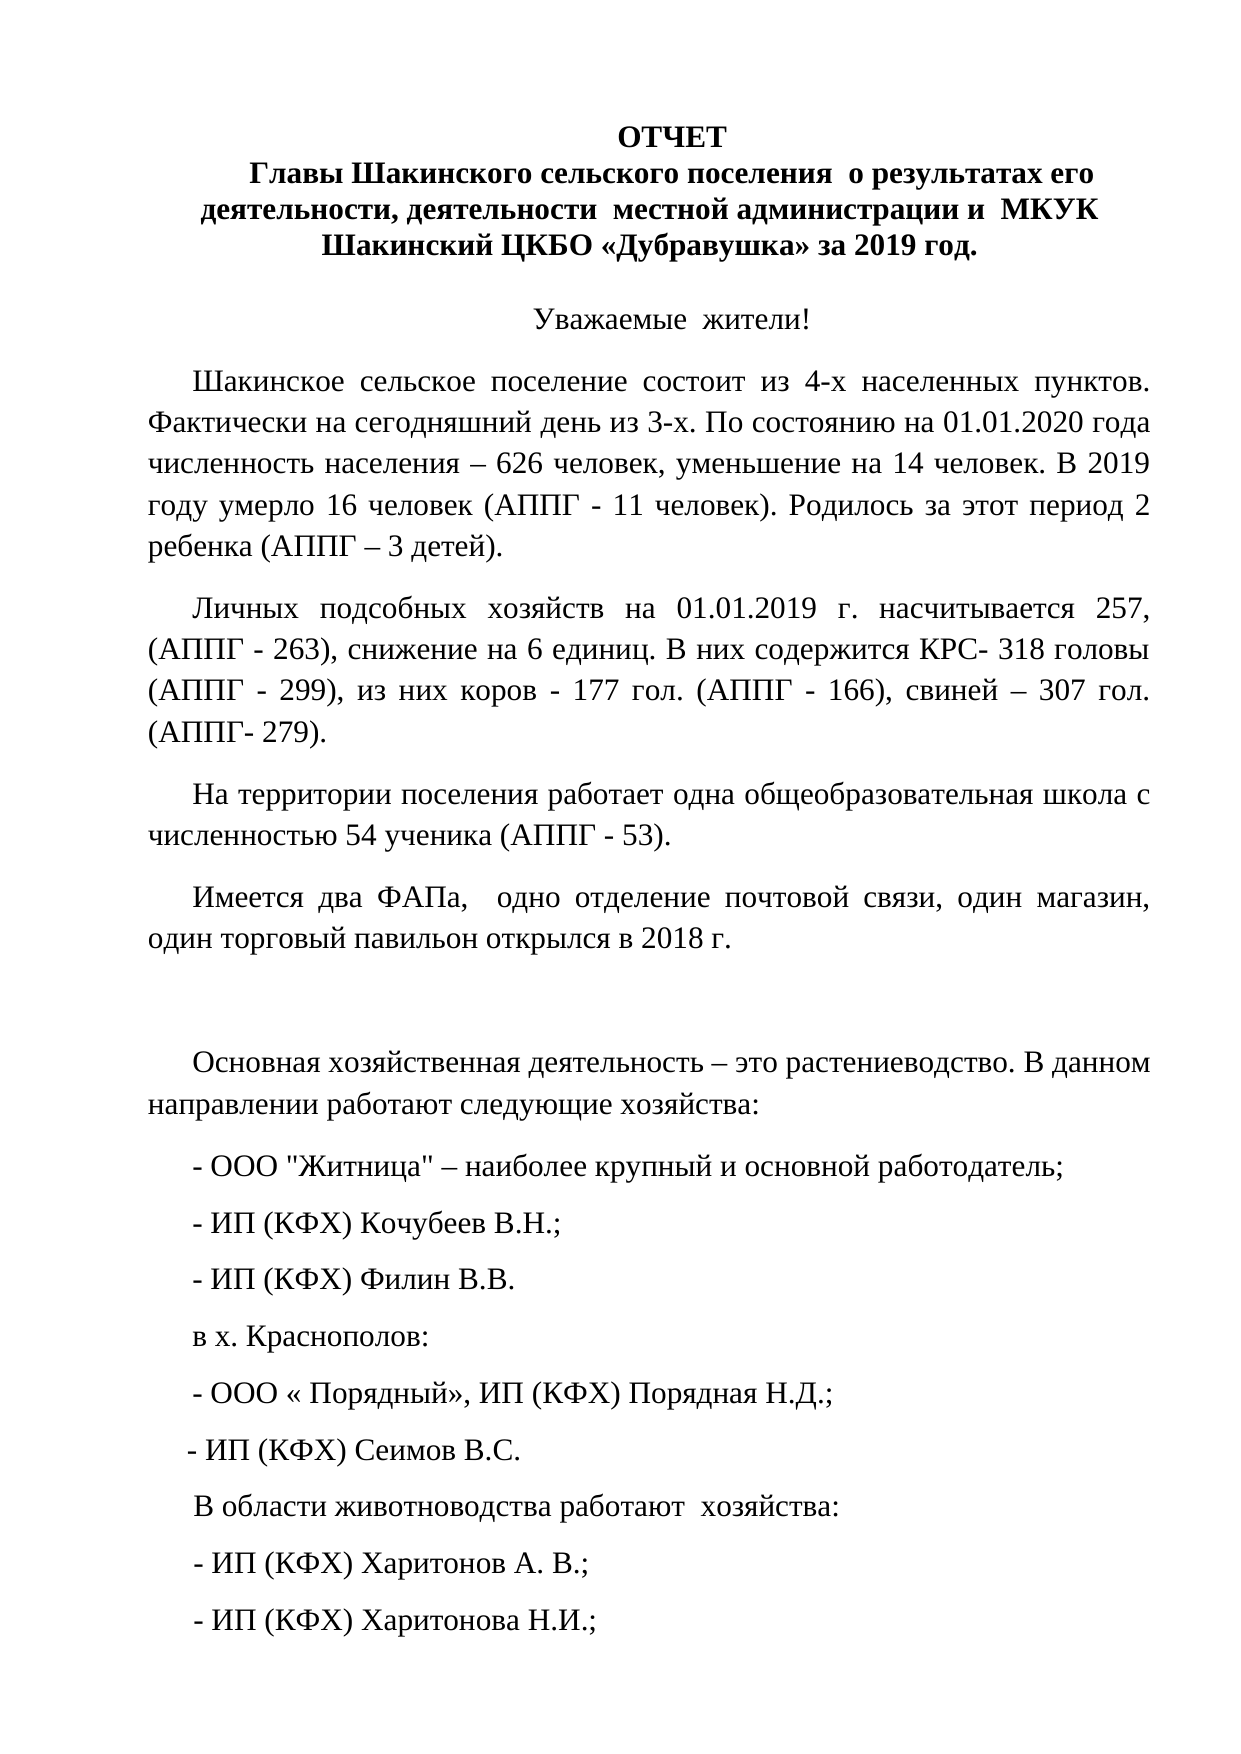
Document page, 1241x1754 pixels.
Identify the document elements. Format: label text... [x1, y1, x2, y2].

text На территории поселения работает одна общеобразовательная школа с численностью 54 ученика (АППГ - 53). [148, 775, 1152, 852]
text Шакинское сельское поселение состоит из 4-х населенных пунктов. Фактически на сегодняшний день из 3-х. По состоянию на 01.01.2020 года численность населения – 626 человек, уменьшение на 14 человек. В 2019 году умерло 16 человек (АППГ - 11 человек). Родилось за этот период 2 ребенка (АППГ – 3 детей). [148, 362, 1152, 563]
text ОТЧЕТ [148, 118, 1152, 154]
text - ИП (КФХ) Кочубеев В.Н.; [148, 1204, 1152, 1240]
text в х. Краснополов: [148, 1317, 1152, 1353]
text - ООО "Житница" – наиболее крупный и основной работодатель; [148, 1147, 1152, 1183]
text Главы Шакинского сельского поселения о результатах его деятельности, деятельности местной администрации и МКУК Шакинский ЦКБО «Дубравушка» за 2019 год. [148, 154, 1152, 262]
text Уважаемые жители! [148, 300, 1152, 336]
text - ИП (КФХ) Харитонов А. В.; [148, 1544, 1152, 1580]
text - ИП (КФХ) Сеимов В.С. [148, 1431, 1152, 1467]
text - ИП (КФХ) Харитонова Н.И.; [148, 1601, 1152, 1637]
text Имеется два ФАПа, одно отделение почтовой связи, один магазин, один торговый павильон открылся в 2018 г. [148, 878, 1152, 956]
text - ИП (КФХ) Филин В.В. [148, 1261, 1152, 1297]
text В области животноводства работают хозяйства: [148, 1488, 1152, 1524]
text Основная хозяйственная деятельность – это растениеводство. В данном направлении работают следующие хозяйства: [148, 1044, 1152, 1121]
text Личных подсобных хозяйств на 01.01.2019 г. насчитывается 257, (АППГ - 263), снижение на 6 единиц. В них содержится КРС- 318 головы (АППГ - 299), из них коров - 177 гол. (АППГ - 166), свиней – 307 гол. (АППГ- 279). [148, 589, 1152, 749]
text - ООО « Порядный», ИП (КФХ) Порядная Н.Д.; [148, 1374, 1152, 1410]
